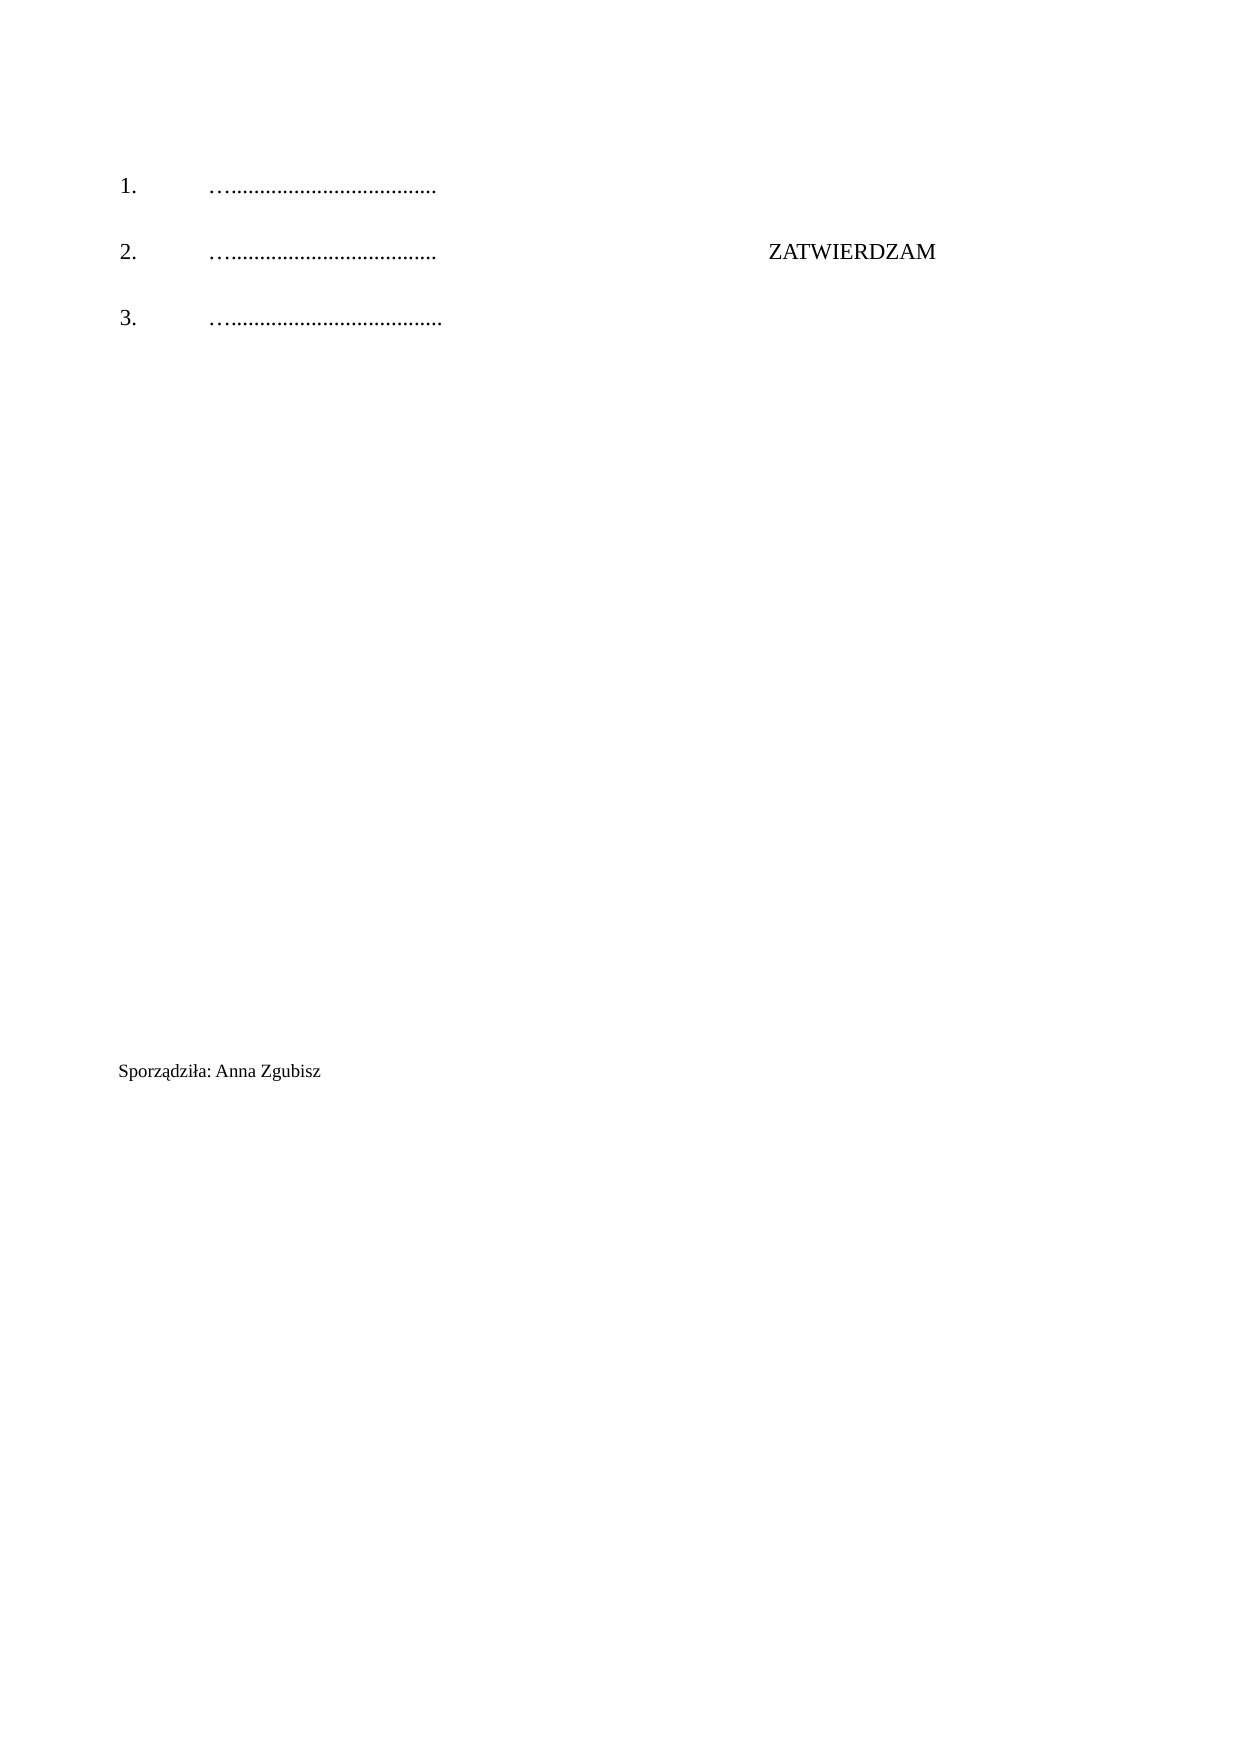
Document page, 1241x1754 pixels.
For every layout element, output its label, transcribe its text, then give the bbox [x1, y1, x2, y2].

text 1. ….................................... [119, 173, 1122, 199]
text Sporządziła: Anna Zgubisz [118, 1060, 1122, 1082]
text 3. …..................................... [119, 304, 1122, 331]
text 2. ….................................... ZATWIERDZAM [119, 238, 1122, 265]
